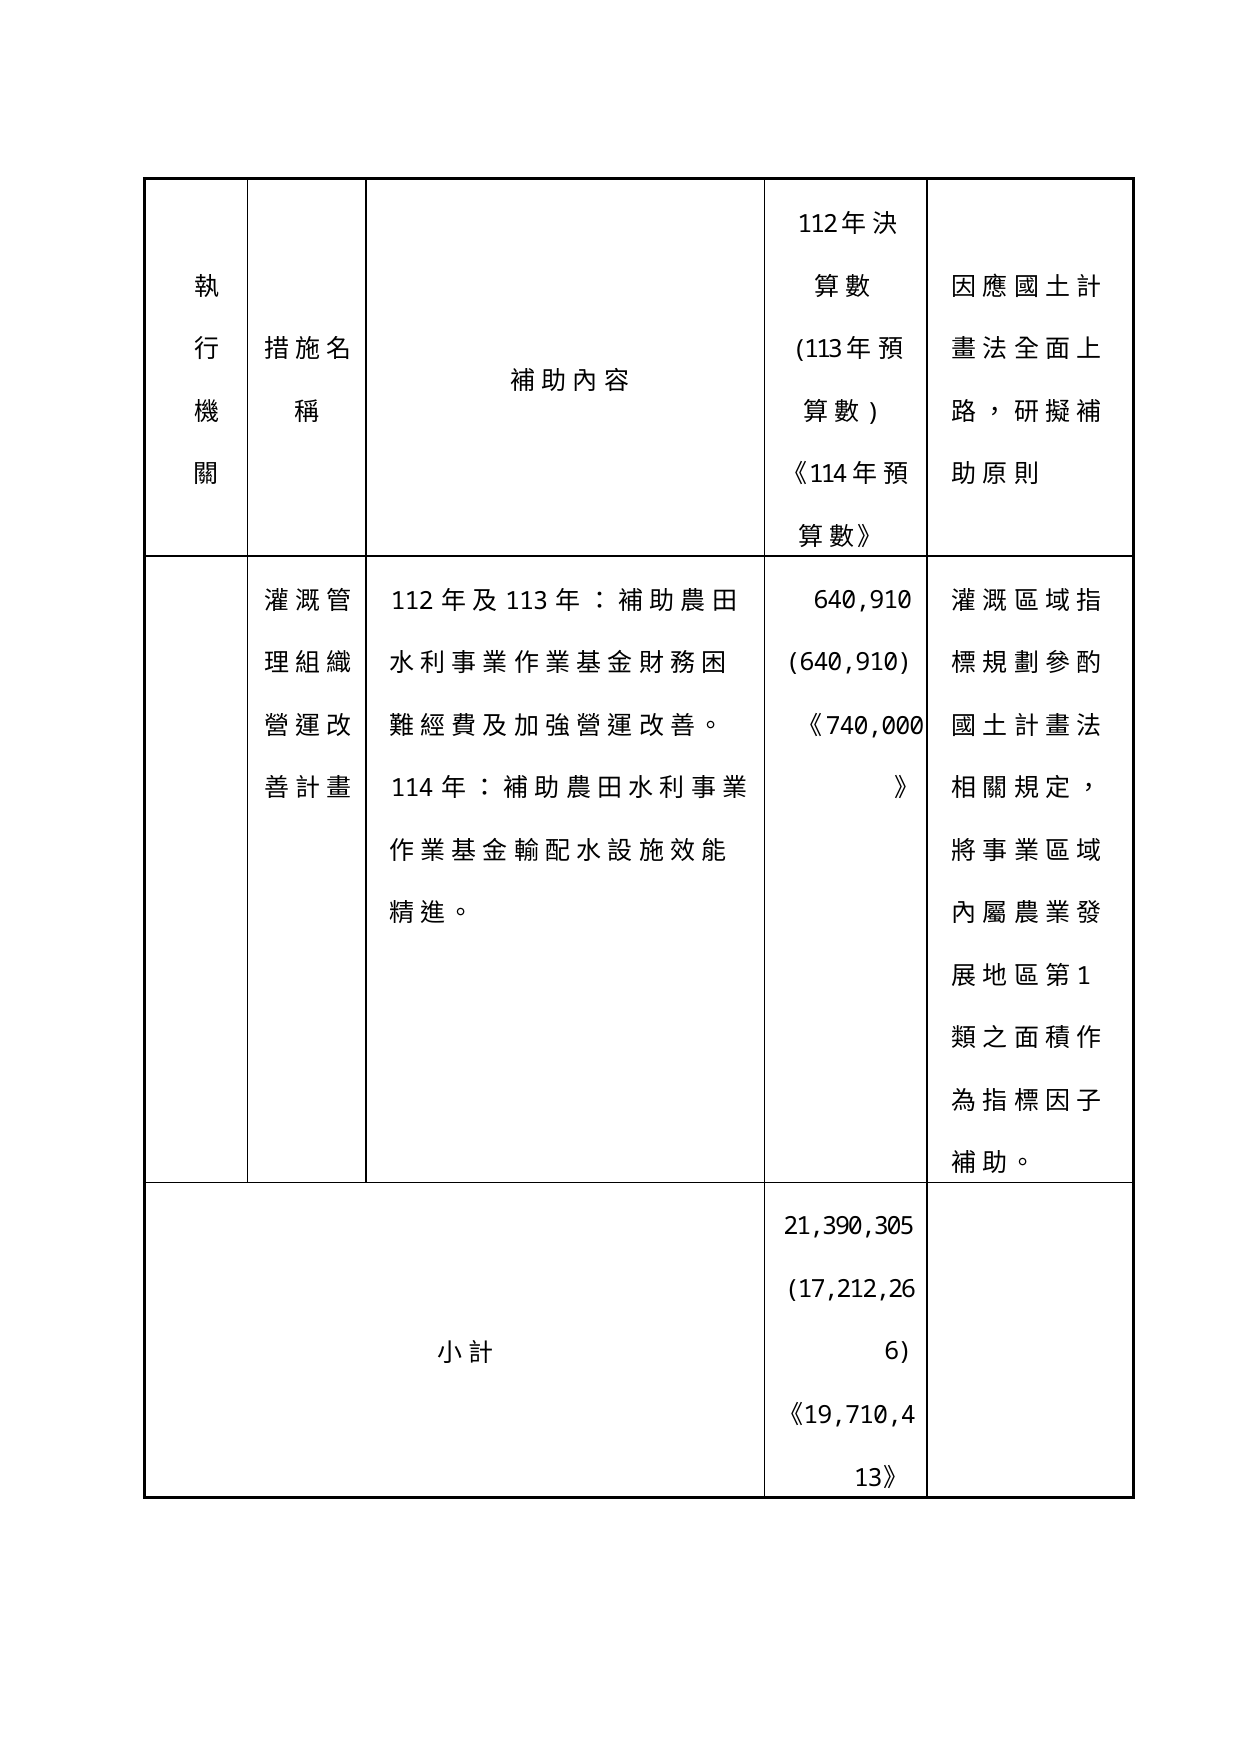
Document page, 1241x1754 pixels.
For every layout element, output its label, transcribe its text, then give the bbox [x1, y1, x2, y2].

table_header 補助內容 [367, 180, 764, 555]
table_cell 灌溉管理組織營運改善計畫 [248, 557, 365, 1182]
table_cell 21,390,305 (17,212,266) 《19,710,413》 [765, 1183, 926, 1496]
table_cell [928, 1183, 1132, 1496]
table_cell 小計 [146, 1183, 764, 1496]
table_header 因應國土計畫法全面上路，研擬補助原則 [928, 180, 1132, 555]
table_header 措施名稱 [248, 180, 365, 555]
table_header 執行機關 [146, 180, 247, 555]
table_cell 112年及113年：補助農田水利事業作業基金財務困難經費及加強營運改善。 114年：補助農田水利事業作業基金輸配水設施效能精進。 [367, 557, 764, 1182]
table_header 112年決算數 (113年預算數) 《114年預算數》 [765, 180, 926, 555]
table_cell 灌溉區域指標規劃參酌國土計畫法相關規定，將事業區域內屬農業發展地區第1類之面積作為指標因子補助。 [928, 557, 1132, 1182]
table_cell [146, 557, 247, 1182]
table_cell 640,910 (640,910) 《740,000》 [765, 557, 926, 1182]
